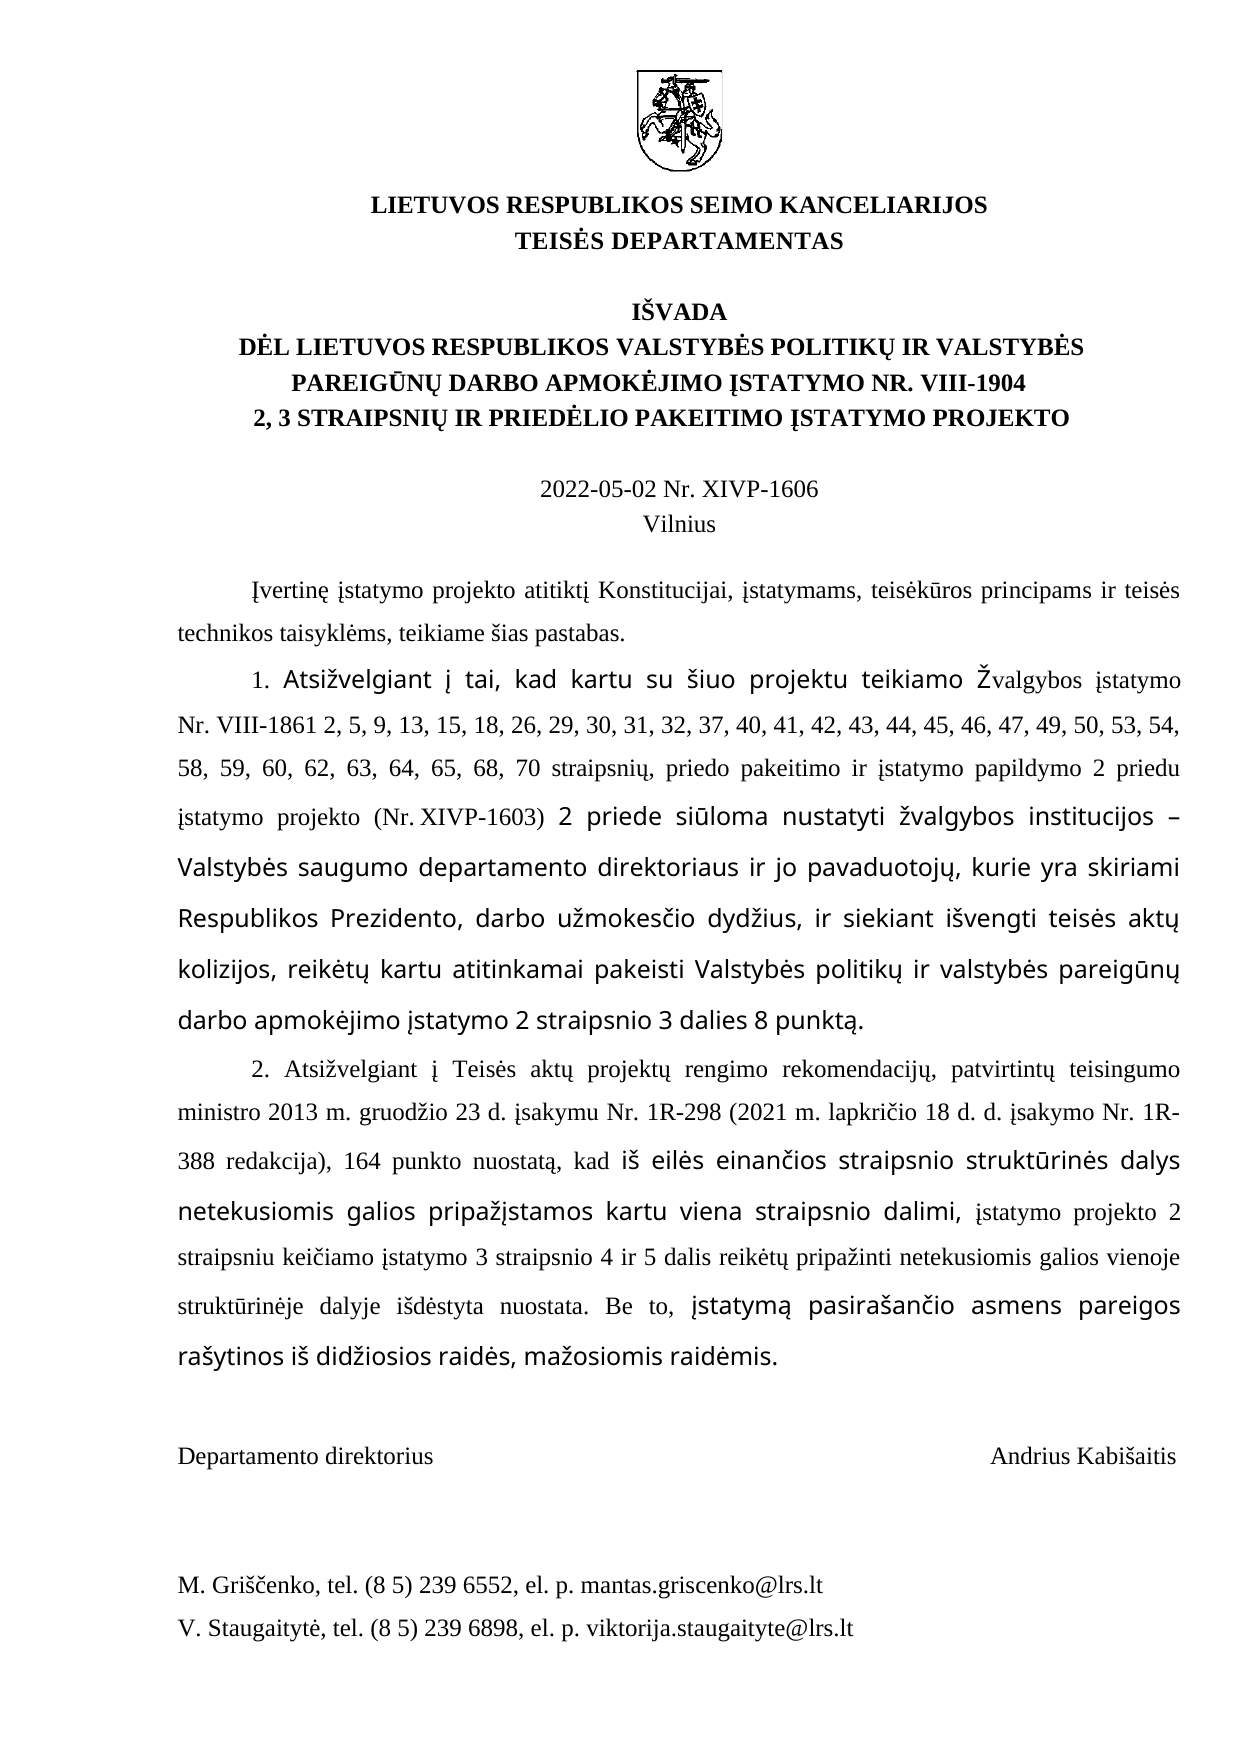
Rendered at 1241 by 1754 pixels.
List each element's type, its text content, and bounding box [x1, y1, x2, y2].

text LIETUVOS RESPUBLIKOS SEIMO KANCELIARIJOS [177, 186, 1181, 221]
text M. Griščenko, tel. (8 5) 239 6552, el. p. mantas.griscenko@lrs.lt [177, 1570, 1177, 1599]
text Departamento direktorius Andrius Kabišaitis [177, 1441, 1177, 1470]
text 1. Atsižvelgiant į tai, kad kartu su šiuo projektu teikiamo Žvalgybos įstatymo Nr. VIII-1861 2, 5, 9, 13, 15, 18, 26, 29, 30, 31, 32, 37, 40, 41, 42, 43, 44, 45, 46, 47, 49, 50, 53, 54, 58, 59, 60, 62, 63, 64, 65, 68, 70 straipsnių, priedo pakeitimo ir įstatymo papildymo 2 priedu įstatymo projekto (Nr. XIVP-1603) 2 priede siūloma nustatyti žvalgybos institucijos – Valstybės saugumo departamento direktoriaus ir jo pavaduotojų, kurie yra skiriami Respublikos Prezidento, darbo užmokesčio dydžius, ir siekiant išvengti teisės aktų kolizijos, reikėtų kartu atitinkamai pakeisti Valstybės politikų ir valstybės pareigūnų darbo apmokėjimo įstatymo 2 straipsnio 3 dalies 8 punktą. [177, 661, 1181, 1037]
text Vilnius [177, 504, 1181, 540]
text Įvertinę įstatymo projekto atitiktį Konstitucijai, įstatymams, teisėkūros principams ir teisės technikos taisyklėms, teikiame šias pastabas. [177, 575, 1181, 647]
text IŠVADA [177, 292, 1181, 327]
text 2022-05-02 Nr. XIVP-1606 [177, 469, 1181, 504]
text V. Staugaitytė, tel. (8 5) 239 6898, el. p. viktorija.staugaityte@lrs.lt [177, 1613, 1177, 1642]
text 2. Atsižvelgiant į Teisės aktų projektų rengimo rekomendacijų, patvirtintų teisingumo ministro 2013 m. gruodžio 23 d. įsakymu Nr. 1R-298 (2021 m. lapkričio 18 d. d. įsakymo Nr. 1R-388 redakcija), 164 punkto nuostatą, kad iš eilės einančios straipsnio struktūrinės dalys netekusiomis galios pripažįstamos kartu viena straipsnio dalimi, įstatymo projekto 2 straipsniu keičiamo įstatymo 3 straipsnio 4 ir 5 dalis reikėtų pripažinti netekusiomis galios vienoje struktūrinėje dalyje išdėstyta nuostata. Be to, įstatymą pasirašančio asmens pareigos rašytinos iš didžiosios raidės, mažosiomis raidėmis. [177, 1054, 1181, 1373]
text DĖL LIETUVOS RESPUBLIKOS VALSTYBĖS POLITIKŲ IR VALSTYBĖS PAREIGŪNŲ DARBO APMOKĖJIMO ĮSTATYMO NR. VIII-1904 2, 3 STRAIPSNIŲ IR PRIEDĖLIO PAKEITIMO ĮSTATYMO PROJEKTO [177, 327, 1146, 433]
text TEISĖS DEPARTAMENTAS [177, 221, 1181, 256]
